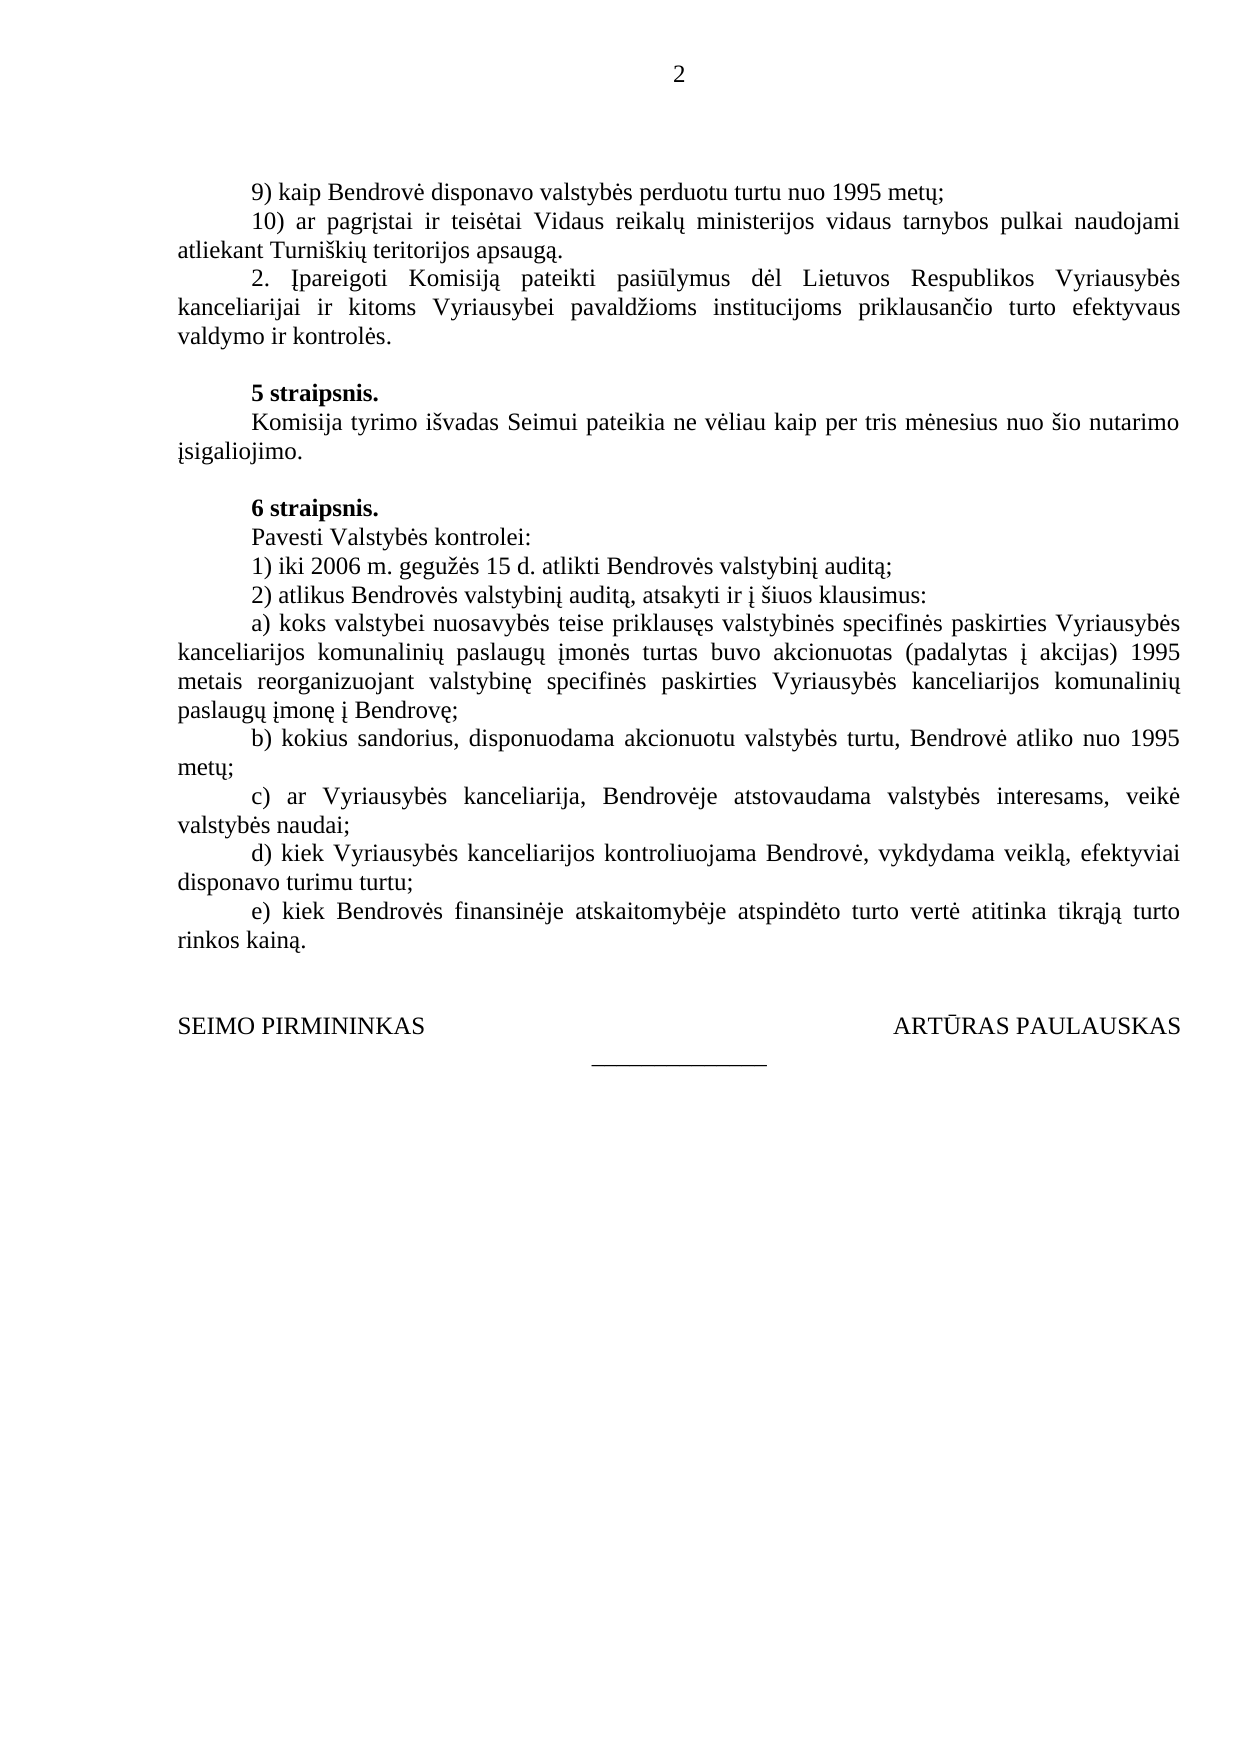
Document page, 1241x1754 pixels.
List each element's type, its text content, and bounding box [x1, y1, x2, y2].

text 2) atlikus Bendrovės valstybinį auditą, atsakyti ir į šiuos klausimus: [177, 580, 1181, 608]
text b) kokius sandorius, disponuodama akcionuotu valstybės turtu, Bendrovė atliko nuo 1995 metų; [177, 723, 1181, 781]
text 6 straipsnis. [177, 493, 1181, 522]
text ______________ [177, 1040, 1181, 1068]
text SEIMO PIRMININKAS ARTŪRAS PAULAUSKAS [177, 1011, 1181, 1040]
text 5 straipsnis. [177, 378, 1181, 407]
text 2. Įpareigoti Komisiją pateikti pasiūlymus dėl Lietuvos Respublikos Vyriausybės kanceliarijai ir kitoms Vyriausybei pavaldžioms institucijoms priklausančio turto efektyvaus valdymo ir kontrolės. [177, 263, 1181, 350]
text a) koks valstybei nuosavybės teise priklausęs valstybinės specifinės paskirties Vyriausybės kanceliarijos komunalinių paslaugų įmonės turtas buvo akcionuotas (padalytas į akcijas) 1995 metais reorganizuojant valstybinę specifinės paskirties Vyriausybės kanceliarijos komunalinių paslaugų įmonę į Bendrovę; [177, 608, 1181, 723]
text d) kiek Vyriausybės kanceliarijos kontroliuojama Bendrovė, vykdydama veiklą, efektyviai disponavo turimu turtu; [177, 838, 1181, 896]
text 10) ar pagrįstai ir teisėtai Vidaus reikalų ministerijos vidaus tarnybos pulkai naudojami atliekant Turniškių teritorijos apsaugą. [177, 206, 1181, 263]
text 1) iki 2006 m. gegužės 15 d. atlikti Bendrovės valstybinį auditą; [177, 551, 1181, 580]
text e) kiek Bendrovės finansinėje atskaitomybėje atspindėto turto vertė atitinka tikrąją turto rinkos kainą. [177, 896, 1181, 953]
text c) ar Vyriausybės kanceliarija, Bendrovėje atstovaudama valstybės interesams, veikė valstybės naudai; [177, 781, 1181, 838]
text Komisija tyrimo išvadas Seimui pateikia ne vėliau kaip per tris mėnesius nuo šio nutarimo įsigaliojimo. [177, 407, 1181, 465]
text Pavesti Valstybės kontrolei: [177, 522, 1181, 551]
text 9) kaip Bendrovė disponavo valstybės perduotu turtu nuo 1995 metų; [177, 177, 1181, 206]
